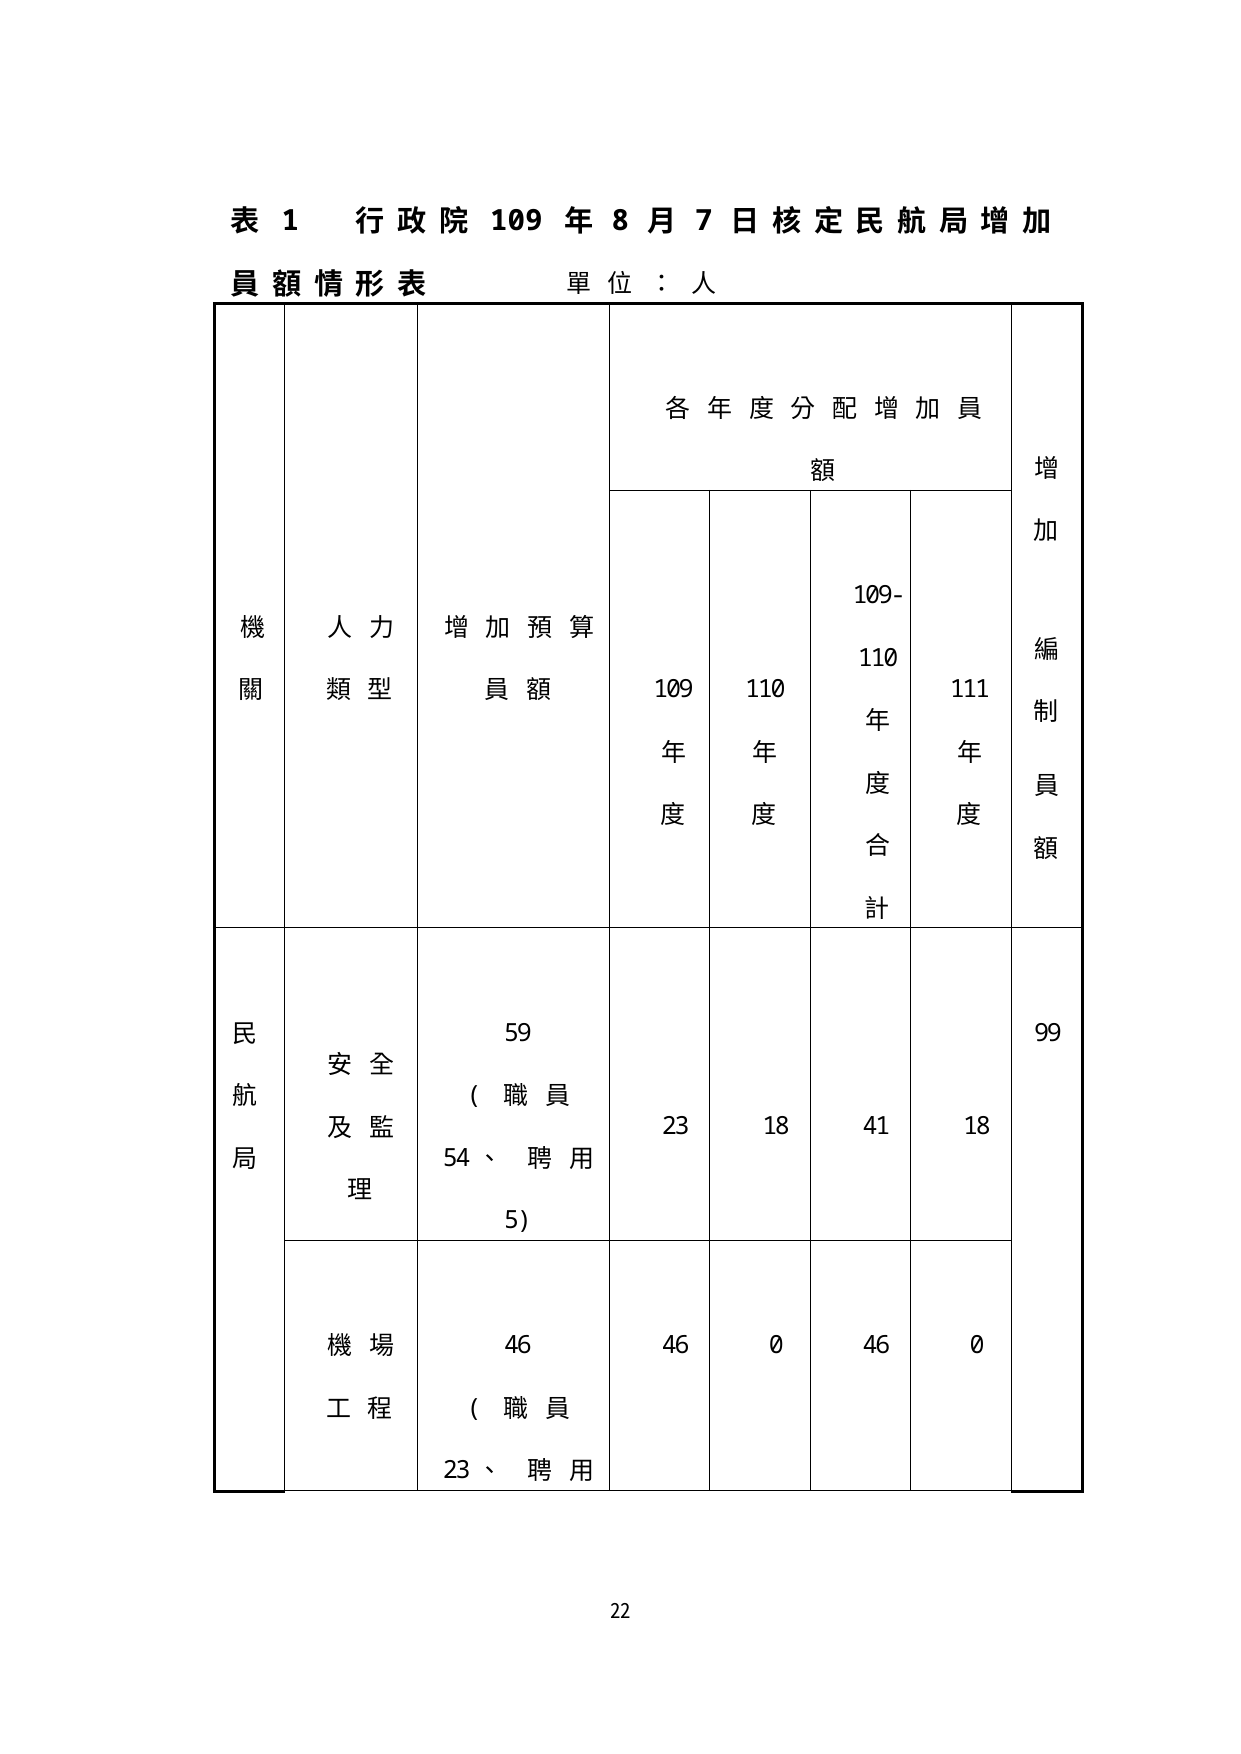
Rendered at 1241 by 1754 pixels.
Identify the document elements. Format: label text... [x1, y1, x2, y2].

table_cell 18 [911, 928, 1011, 1240]
table_header 機關 [216, 305, 284, 927]
table_cell 0 [710, 1241, 810, 1490]
table_cell 18 [710, 928, 810, 1240]
text 表1 行政院109年8月7日核定民航局增加員額情形表 單位：人 [204, 177, 1058, 302]
table_header 增加預算員額 [418, 305, 609, 927]
table_cell 99 [1012, 928, 1081, 1490]
table_cell 59 (職員54、聘用5) [418, 928, 609, 1240]
table_cell 民航局 [216, 928, 284, 1490]
table_header 各年度分配增加員額 [610, 305, 1011, 490]
table_cell 23 [610, 928, 709, 1240]
table_cell 109年度 [610, 491, 709, 927]
table_cell 46 [811, 1241, 910, 1490]
table_header 增加 編制 員額 [1012, 305, 1081, 927]
table_cell 46 [610, 1241, 709, 1490]
table_cell 機場工程 [285, 1241, 417, 1490]
table_cell 41 [811, 928, 910, 1240]
table_cell 安全及監理 [285, 928, 417, 1240]
table_cell 0 [911, 1241, 1011, 1490]
table_cell 109-110年度合計 [811, 491, 910, 927]
table_header 人力類型 [285, 305, 417, 927]
table_cell 46 (職員23、聘用 [418, 1241, 609, 1490]
table_cell 110年度 [710, 491, 810, 927]
table_cell 111年度 [911, 491, 1011, 927]
